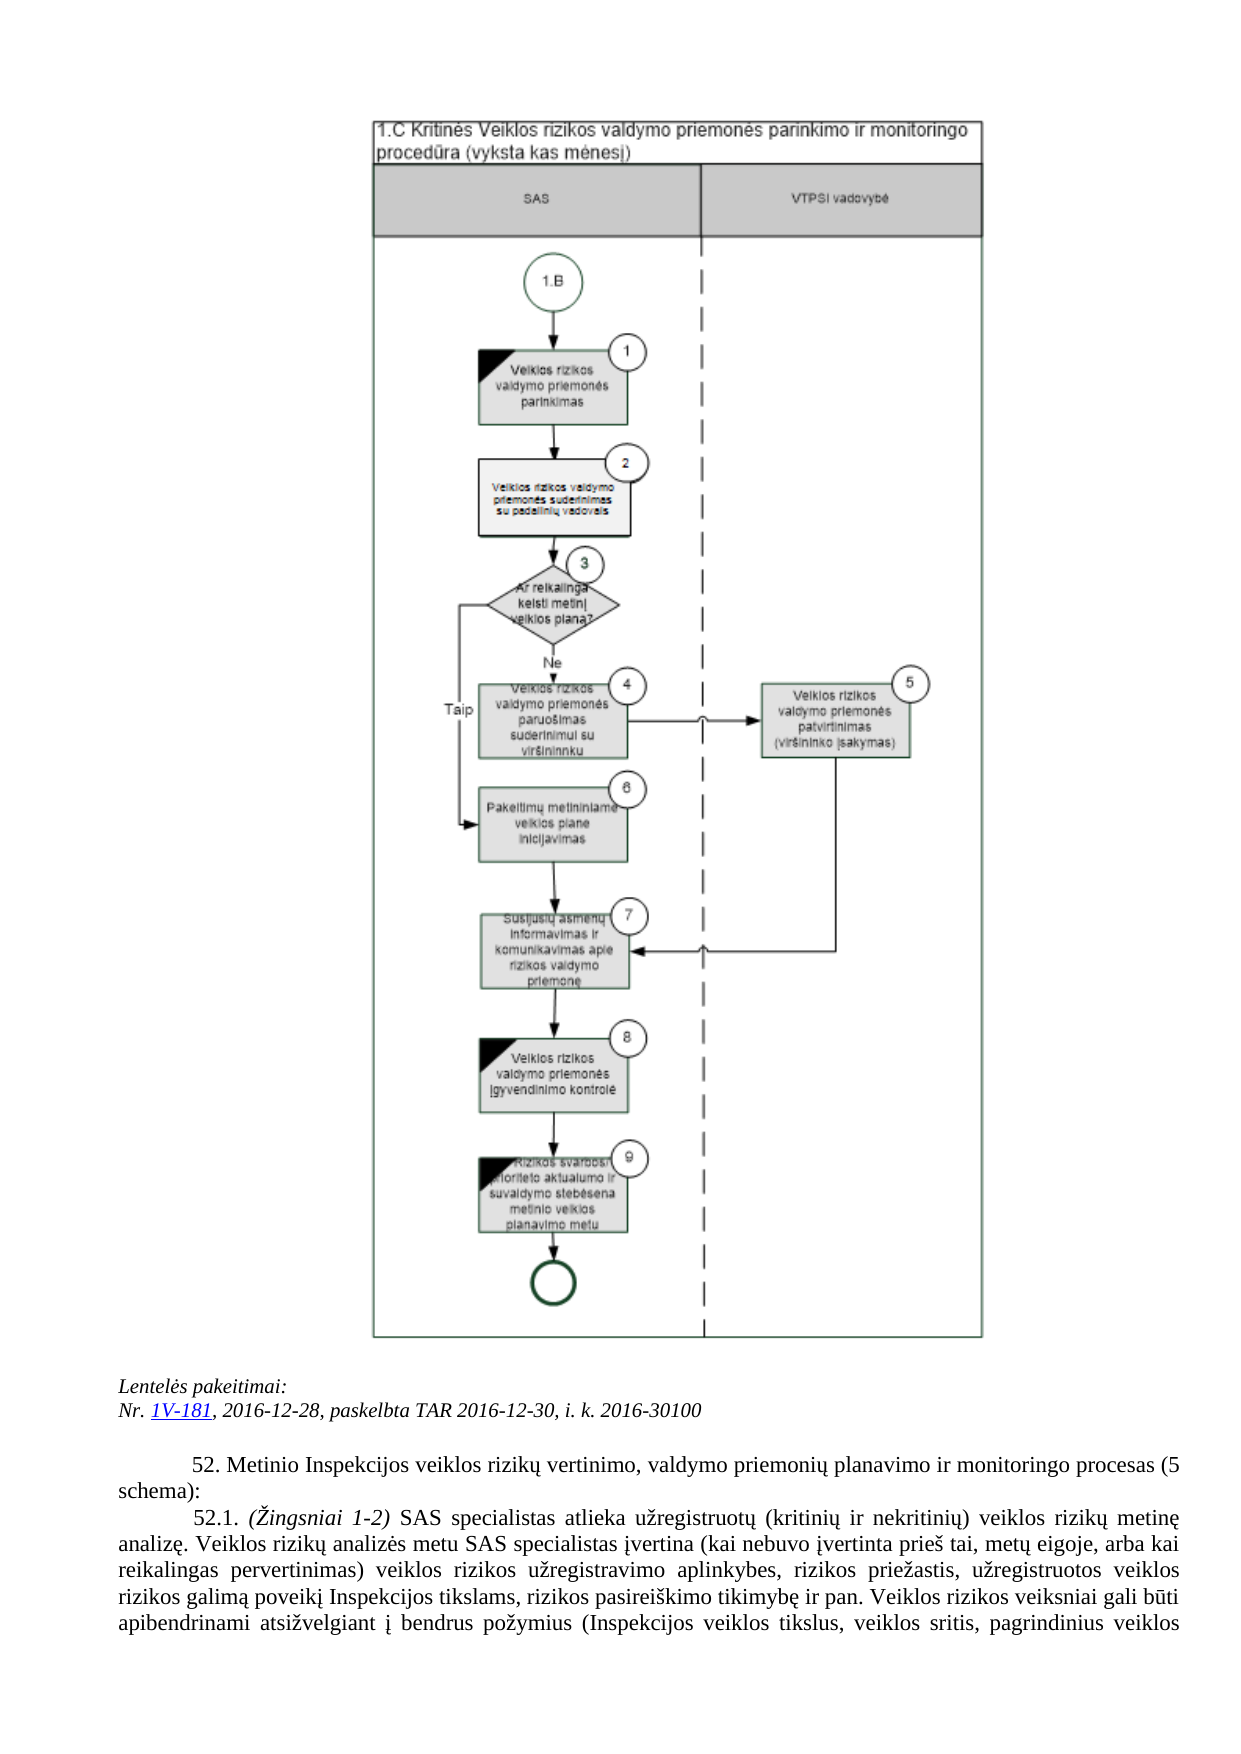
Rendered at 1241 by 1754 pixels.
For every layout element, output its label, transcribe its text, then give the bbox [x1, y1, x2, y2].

text 52. Metinio Inspekcijos veiklos rizikų vertinimo, valdymo priemonių planavimo ir monitoringo procesas (5 schema): [118, 1451, 1181, 1504]
text Nr. 1V-181, 2016-12-28, paskelbta TAR 2016-12-30, i. k. 2016-30100 [118, 1398, 1181, 1422]
text 52.1. (Žingsniai 1-2) SAS specialistas atlieka užregistruotų (kritinių ir nekritinių) veiklos rizikų metinę analizę. Veiklos rizikų analizės metu SAS specialistas įvertina (kai nebuvo įvertinta prieš tai, metų eigoje, arba kai reikalingas pervertinimas) veiklos rizikos užregistravimo aplinkybes, rizikos priežastis, užregistruotos veiklos rizikos galimą poveikį Inspekcijos tikslams, rizikos pasireiškimo tikimybę ir pan. Veiklos rizikos veiksniai gali būti apibendrinami atsižvelgiant į bendrus požymius (Inspekcijos veiklos tikslus, veiklos sritis, pagrindinius veiklos [118, 1504, 1181, 1636]
text Lentelės pakeitimai: [118, 1374, 1181, 1398]
